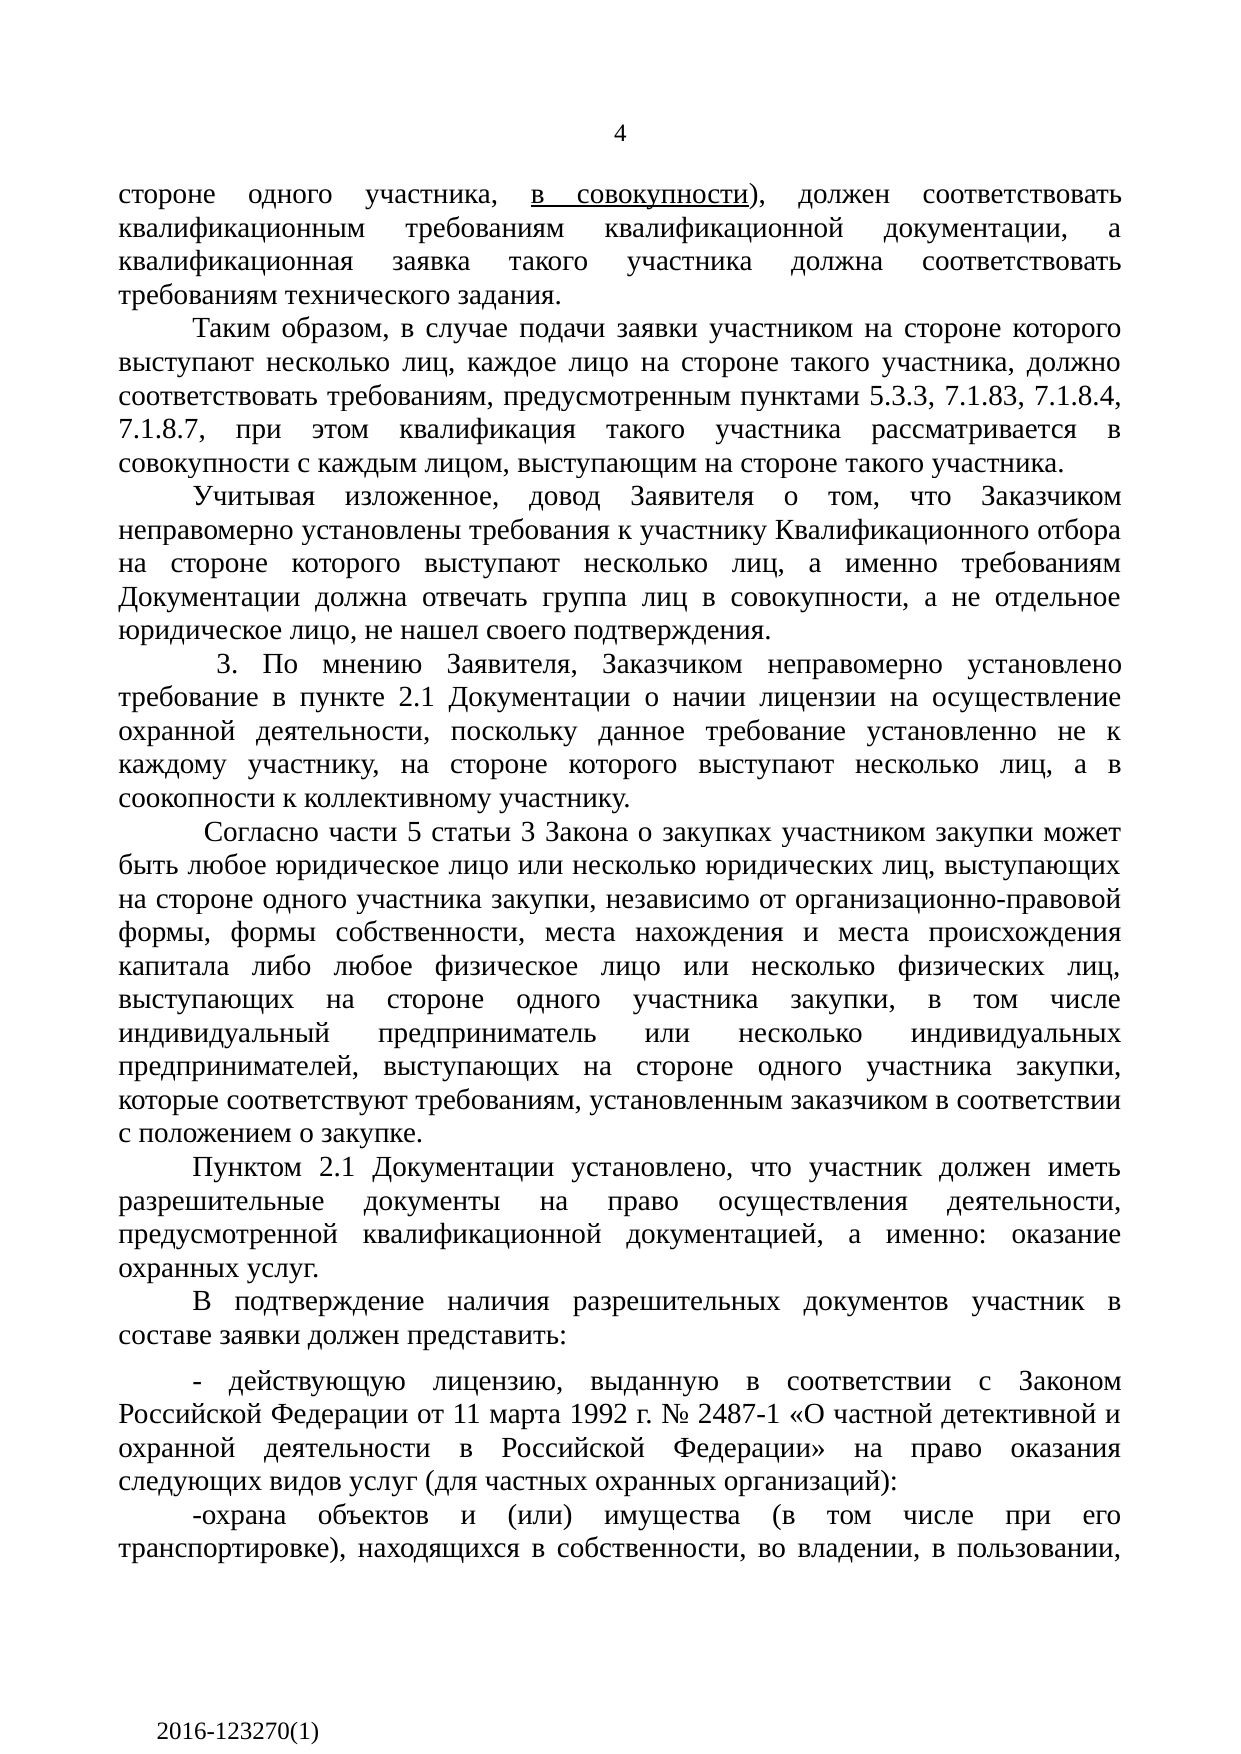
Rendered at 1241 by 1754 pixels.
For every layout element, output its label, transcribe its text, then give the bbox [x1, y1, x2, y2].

text 3. По мнению Заявителя, Заказчиком неправомерно установлено требование в пункте 2.1 Документации о начии лицензии на осуществление охранной деятельности, поскольку данное требование установленно не к каждому участнику, на стороне которого выступают несколько лиц, а в соокопности к коллективному участнику. [118, 646, 1122, 814]
text стороне одного участника, в совокупности), должен соответствовать квалификационным требованиям квалификационной документации, а квалификационная заявка такого участника должна соответствовать требованиям технического задания. [118, 176, 1122, 311]
text В подтверждение наличия разрешительных документов участник в составе заявки должен представить: [118, 1283, 1122, 1350]
text Таким образом, в случае подачи заявки участником на стороне которого выступают несколько лиц, каждое лицо на стороне такого участника, должно соответствовать требованиям, предусмотренным пунктами 5.3.3, 7.1.83, 7.1.8.4, 7.1.8.7, при этом квалификация такого участника рассматривается в совокупности с каждым лицом, выступающим на стороне такого участника. [118, 311, 1122, 478]
text Пунктом 2.1 Документации установлено, что участник должен иметь разрешительные документы на право осуществления деятельности, предусмотренной квалификационной документацией, а именно: оказание охранных услуг. [118, 1149, 1122, 1283]
text Согласно части 5 статьи 3 Закона о закупках участником закупки может быть любое юридическое лицо или несколько юридических лиц, выступающих на стороне одного участника закупки, независимо от организационно-правовой формы, формы собственности, места нахождения и места происхождения капитала либо любое физическое лицо или несколько физических лиц, выступающих на стороне одного участника закупки, в том числе индивидуальный предприниматель или несколько индивидуальных предпринимателей, выступающих на стороне одного участника закупки, которые соответствуют требованиям, установленным заказчиком в соответствии с положением о закупке. [118, 814, 1122, 1149]
text Учитывая изложенное, довод Заявителя о том, что Заказчиком неправомерно установлены требования к участнику Квалификационного отбора на стороне которого выступают несколько лиц, а именно требованиям Документации должна отвечать группа лиц в совокупности, а не отдельное юридическое лицо, не нашел своего подтверждения. [118, 478, 1122, 646]
text - действующую лицензию, выданную в соответствии с Законом Российской Федерации от 11 марта 1992 г. № 2487-1 «О частной детективной и охранной деятельности в Российской Федерации» на право оказания следующих видов услуг (для частных охранных организаций): -охрана объектов и (или) имущества (в том числе при его транспортировке), находящихся в собственности, во владении, в пользовании, [118, 1363, 1122, 1564]
